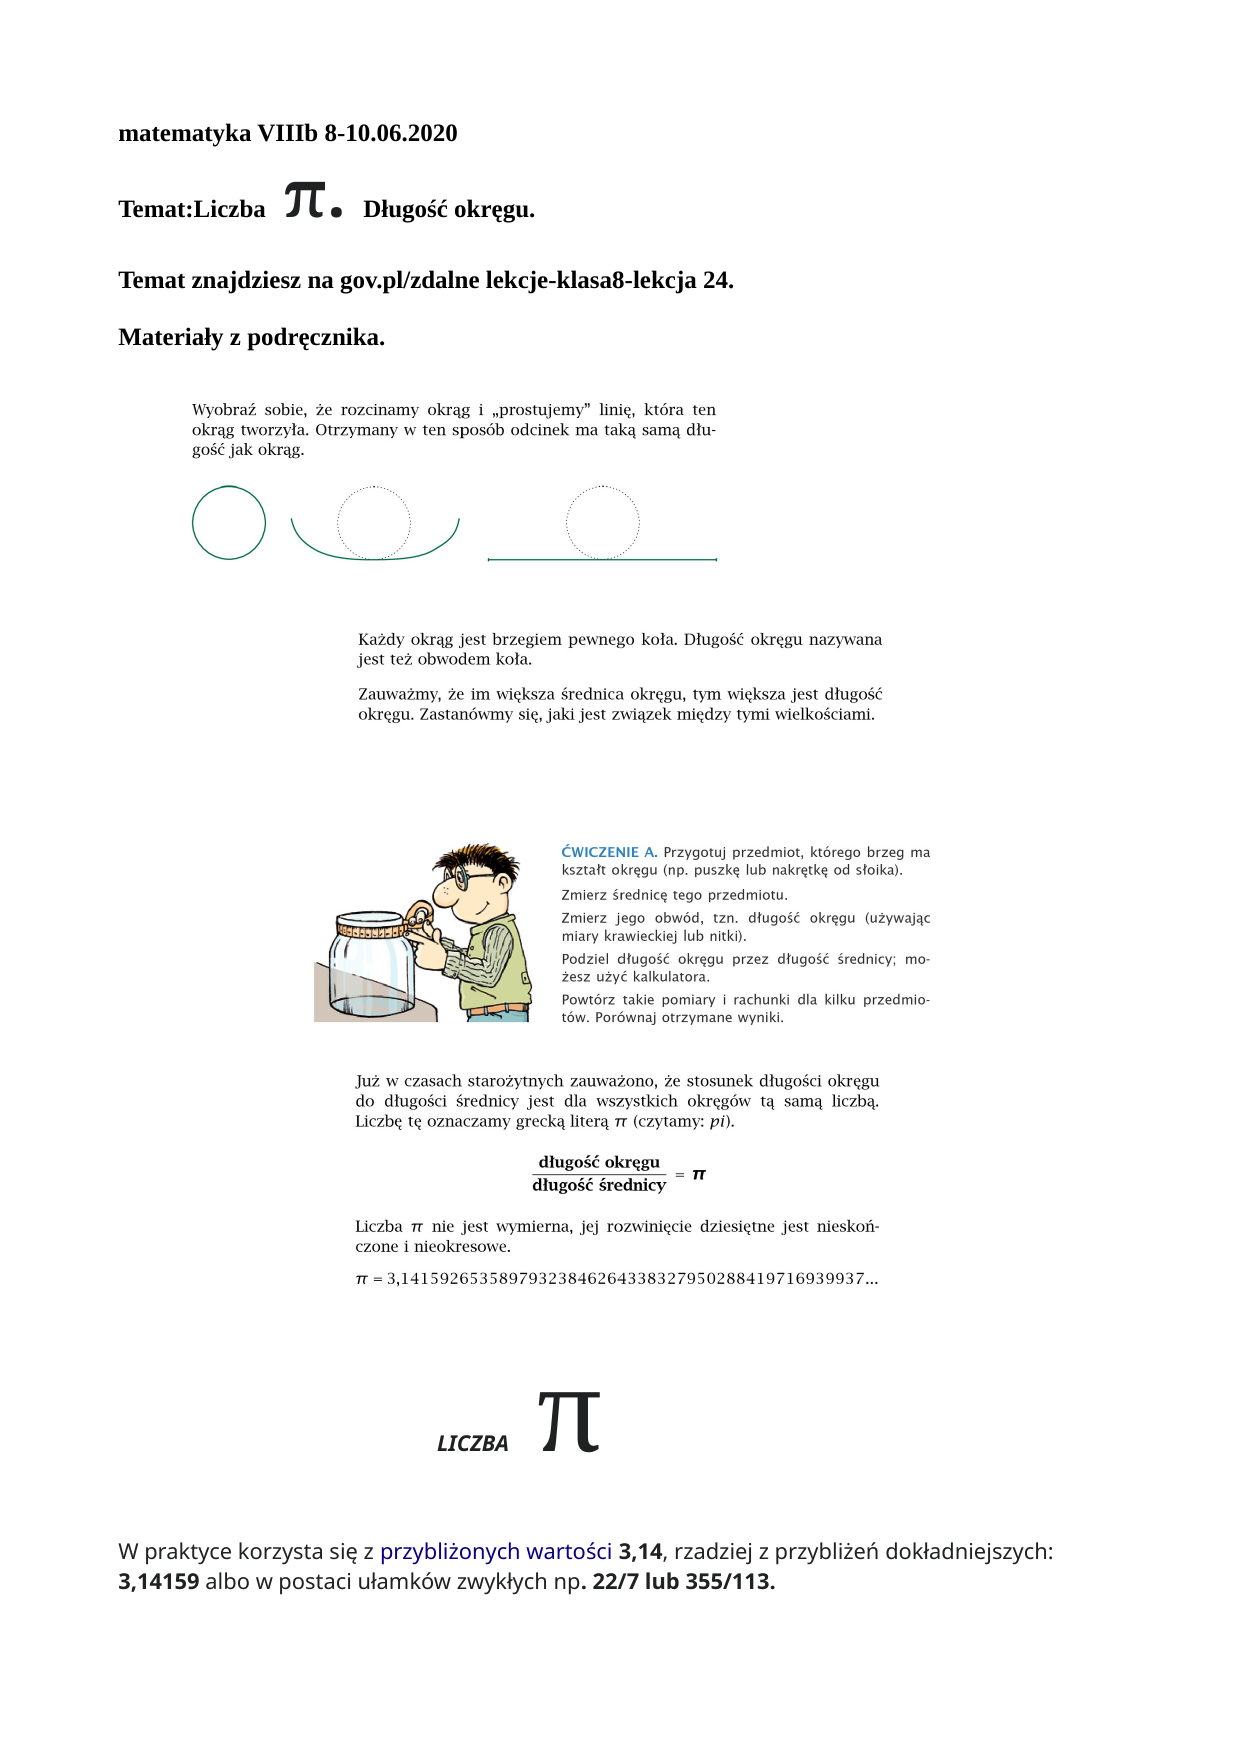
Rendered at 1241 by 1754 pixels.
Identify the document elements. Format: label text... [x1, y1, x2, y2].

text Materiały z podręcznika. [118, 322, 1122, 351]
picture [179, 390, 746, 583]
text Temat:Liczba π. Długość okręgu. [118, 147, 1122, 236]
text LICZBA π [118, 1331, 1122, 1479]
text Temat znajdziesz na gov.pl/zdalne lekcje-klasa8-lekcja 24. [118, 265, 1122, 294]
text W praktyce korzysta się z przybliżonych wartości 3,14, rzadziej z przybliżeń dokładniejszych: 3,14159 albo w postaci ułamków zwykłych np. 22/7 lub 355/113. [118, 1536, 1122, 1596]
picture [333, 611, 907, 741]
picture [344, 1062, 896, 1303]
text matematyka VIIIb 8-10.06.2020 [118, 118, 1122, 147]
picture [285, 826, 955, 1034]
